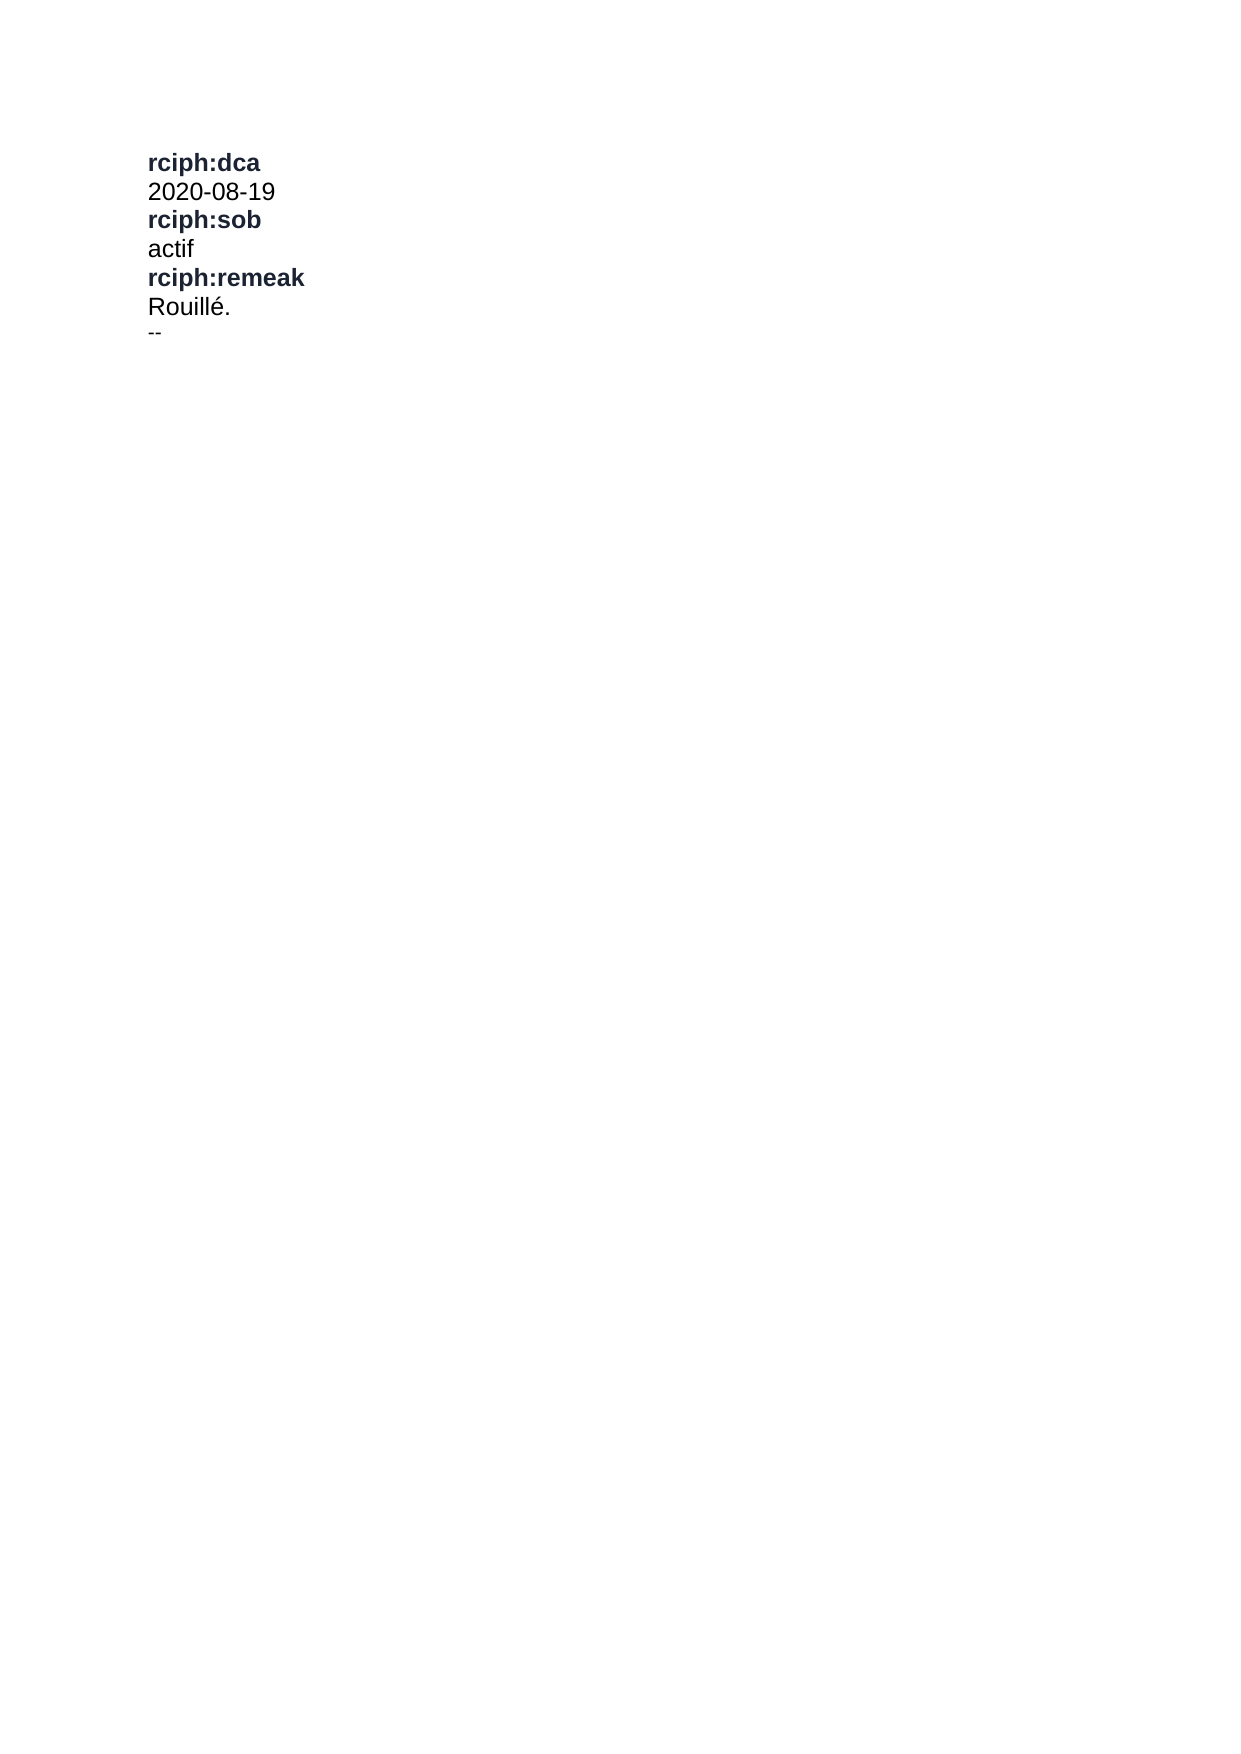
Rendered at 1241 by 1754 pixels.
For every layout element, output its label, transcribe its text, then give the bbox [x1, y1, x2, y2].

text rciph:sob [148, 205, 1092, 234]
text Rouillé. [148, 291, 1092, 320]
text actif [148, 234, 1092, 263]
text rciph:remeak [148, 263, 1092, 291]
text -- [148, 320, 1092, 344]
text 2020-08-19 [148, 176, 1092, 205]
text rciph:dca [148, 148, 1092, 176]
